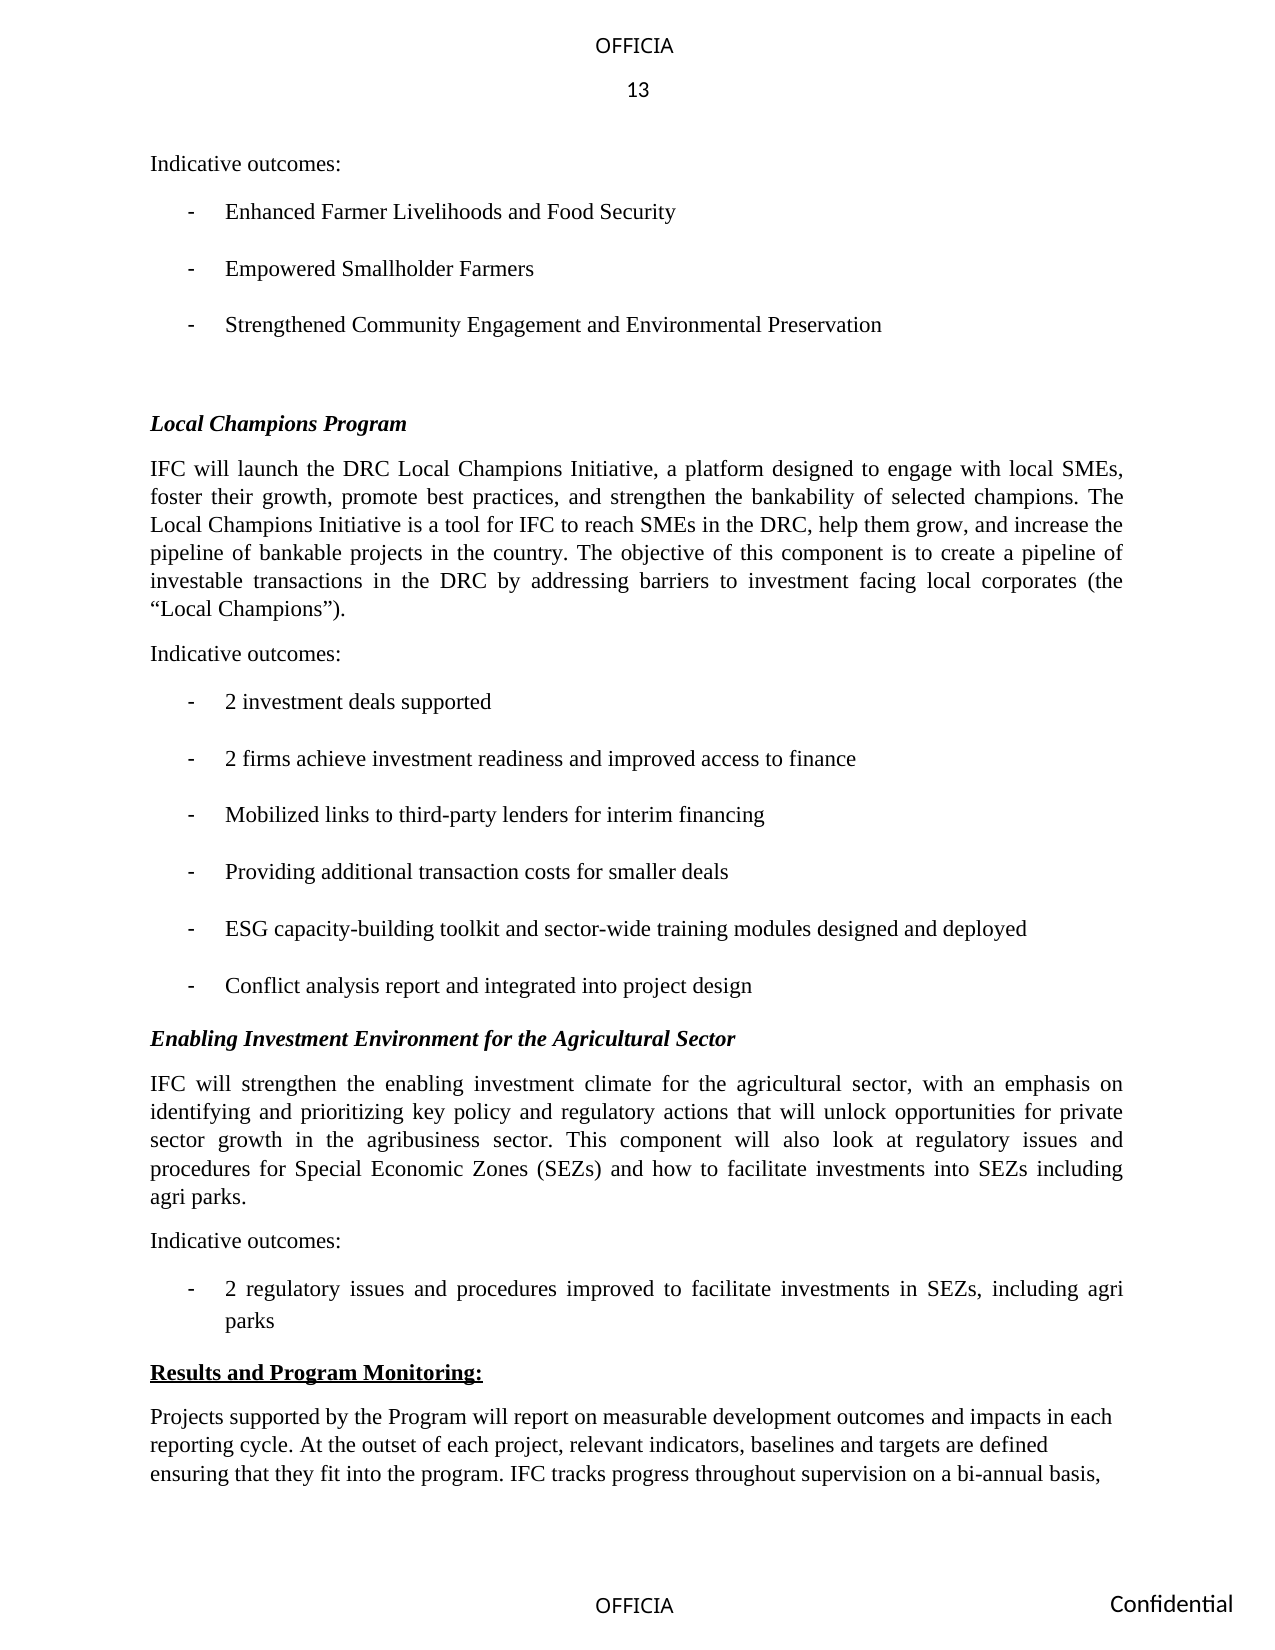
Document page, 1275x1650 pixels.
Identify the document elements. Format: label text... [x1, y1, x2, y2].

text Indicative outcomes: [150, 640, 1125, 666]
list ESG capacity-building toolkit and sector-wide training modules designed and deployed [187, 912, 1125, 943]
text Results and Program Monitoring: [150, 1358, 1125, 1385]
text Indicative outcomes: [150, 150, 1125, 176]
list Mobilized links to third-party lenders for interim financing [187, 798, 1125, 830]
text Projects supported by the Program will report on measurable development outcomes and impacts in each reporting cycle. At the outset of each project, relevant indicators, baselines and targets are defined ensuring that they fit into the program. IFC tracks progress throughout supervision on a bi-annual basis, [150, 1403, 1125, 1486]
text Indicative outcomes: [150, 1228, 1125, 1254]
list 2 regulatory issues and procedures improved to facilitate investments in SEZs, including agri parks [187, 1272, 1125, 1334]
list Enhanced Farmer Livelihoods and Food Security [187, 195, 1125, 226]
text Enabling Investment Environment for the Agricultural Sector [150, 1026, 1125, 1052]
text IFC will strengthen the enabling investment climate for the agricultural sector, with an emphasis on identifying and prioritizing key policy and regulatory actions that will unlock opportunities for private sector growth in the agribusiness sector. This component will also look at regulatory issues and procedures for Special Economic Zones (SEZs) and how to facilitate investments into SEZs including agri parks. [150, 1070, 1125, 1209]
list Strengthened Community Engagement and Environmental Preservation [187, 308, 1125, 339]
text IFC will launch the DRC Local Champions Initiative, a platform designed to engage with local SMEs, foster their growth, promote best practices, and strengthen the bankability of selected champions. The Local Champions Initiative is a tool for IFC to reach SMEs in the DRC, help them grow, and increase the pipeline of bankable projects in the country. The objective of this component is to create a pipeline of investable transactions in the DRC by addressing barriers to investment facing local corporates (the “Local Champions”). [150, 455, 1125, 622]
list 2 firms achieve investment readiness and improved access to finance [187, 742, 1125, 773]
text Local Champions Program [150, 410, 1125, 436]
list Conflict analysis report and integrated into project design [187, 969, 1125, 1000]
list 2 investment deals supported [187, 685, 1125, 716]
list Empowered Smallholder Farmers [187, 252, 1125, 283]
list Providing additional transaction costs for smaller deals [187, 855, 1125, 886]
